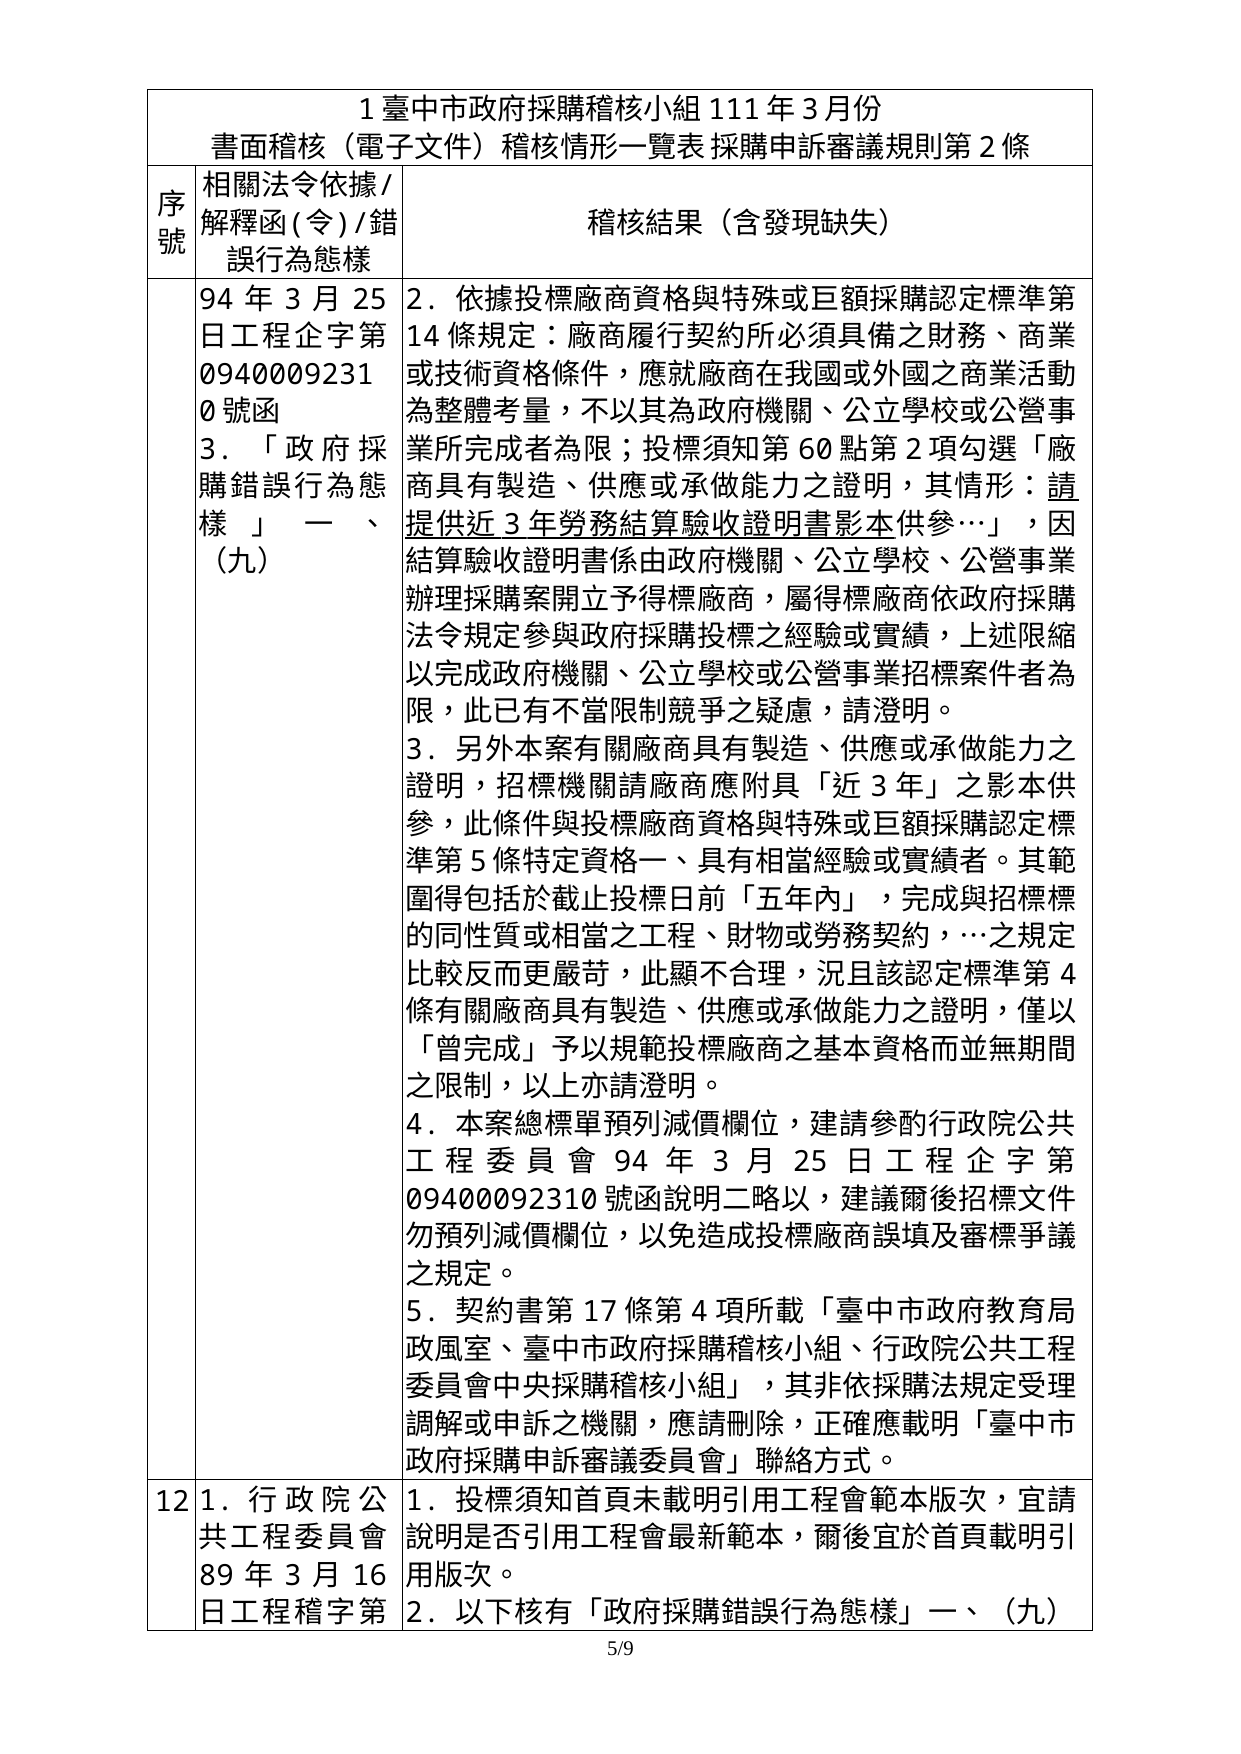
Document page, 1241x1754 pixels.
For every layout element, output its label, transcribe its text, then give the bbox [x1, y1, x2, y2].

table_cell 稽核結果（含發現缺失） [403, 166, 1092, 278]
table_cell 序號 [148, 166, 195, 278]
table_header 1臺中市政府採購稽核小組111年3月份 書面稽核（電子文件）稽核情形一覽表 採購申訴審議規則第2條 [148, 90, 1092, 165]
table_cell 投標須知首頁未載明引用工程會範本版次，宜請說明是否引用工程會最新範本，爾後宜於首頁載明引用版次。 以下核有「政府採購錯誤行為態樣」一、（九） [403, 1480, 1092, 1630]
table_cell 相關法令依據/解釋函(令)/錯誤行為態樣 [196, 166, 402, 278]
table_cell 招標公告「是否訂有與履約能力有關之基本資格」欄位填列「是/廠商應附具之基本資格證明文件或物品：1.廠商具有製造、供應或承做能力之證明。2.廠商具有如期履約能力之證明。」，惟投標須知第60點第2項勾選「廠商信用證明、廠商具有製造、供應或承做能力之證明」，核有「政府採購錯誤行為態樣」一、（九）情形。 依據投標廠商資格與特殊或巨額採購認定標準第14條規定：廠商履行契約所必須具備之財務、商業或技術資格條件，應就廠商在我國或外國之商業活動為整體考量，不以其為政府機關、公立學校或公營事業所完成者為限；投標須知第60點第2項勾選「廠商具有製造、供應或承做能力之證明，其情形：請提供近3年勞務結算驗收證明書影本供參…」，因結算驗收證明書係由政府機關、公立學校、公營事業辦理採購案開立予得標廠商，屬得標廠商依政府採購法令規定參與政府採購投標之經驗或實績，上述限縮以完成政府機關、公立學校或公營事業招標案件者為限，此已有不當限制競爭之疑慮，請澄明。 另外本案有關廠商具有製造、供應或承做能力之證明，招標機關請廠商應附具「近3年」之影本供參，此條件與投標廠商資格與特殊或巨額採購認定標準第5條特定資格一、具有相當經驗或實績者。其範圍得包括於截止投標日前「五年內」，完成與招標標的同性質或相當之工程、財物或勞務契約，…之規定比較反而更嚴苛，此顯不合理，況且該認定標準第4條有關廠商具有製造、供應或承做能力之證明，僅以「曾完成」予以規範投標廠商之基本資格而並無期間之限制，以上亦請澄明。 本案總標單預列減價欄位，建請參酌行政院公共工程委員會94年3月25日工程企字第09400092310號函說明二略以，建議爾後招標文件勿預列減價欄位，以免造成投標廠商誤填及審標爭議之規定。 契約書第17條第4項所載「臺中市政府教育局政風室、臺中市政府採購稽核小組、行政院公共工程委員會中央採購稽核小組」，其非依採購法規定受理調解或申訴之機關，應請刪除，正確應載明「臺中市政府採購申訴審議委員會」聯絡方式。 [403, 279, 1092, 1479]
table_cell 行政院公共工程委員會89年3月16日工程稽字第 [196, 1480, 402, 1630]
table_cell 12 [148, 1480, 195, 1630]
table_cell [148, 279, 195, 1479]
table_cell 投標廠商資格與特殊或巨額採購認定標準第4、14、15條 行政院公共工程委員會94年3月25日工程企字第09400092310號函 「政府採購錯誤行為態樣」一、（九） [196, 279, 402, 1479]
